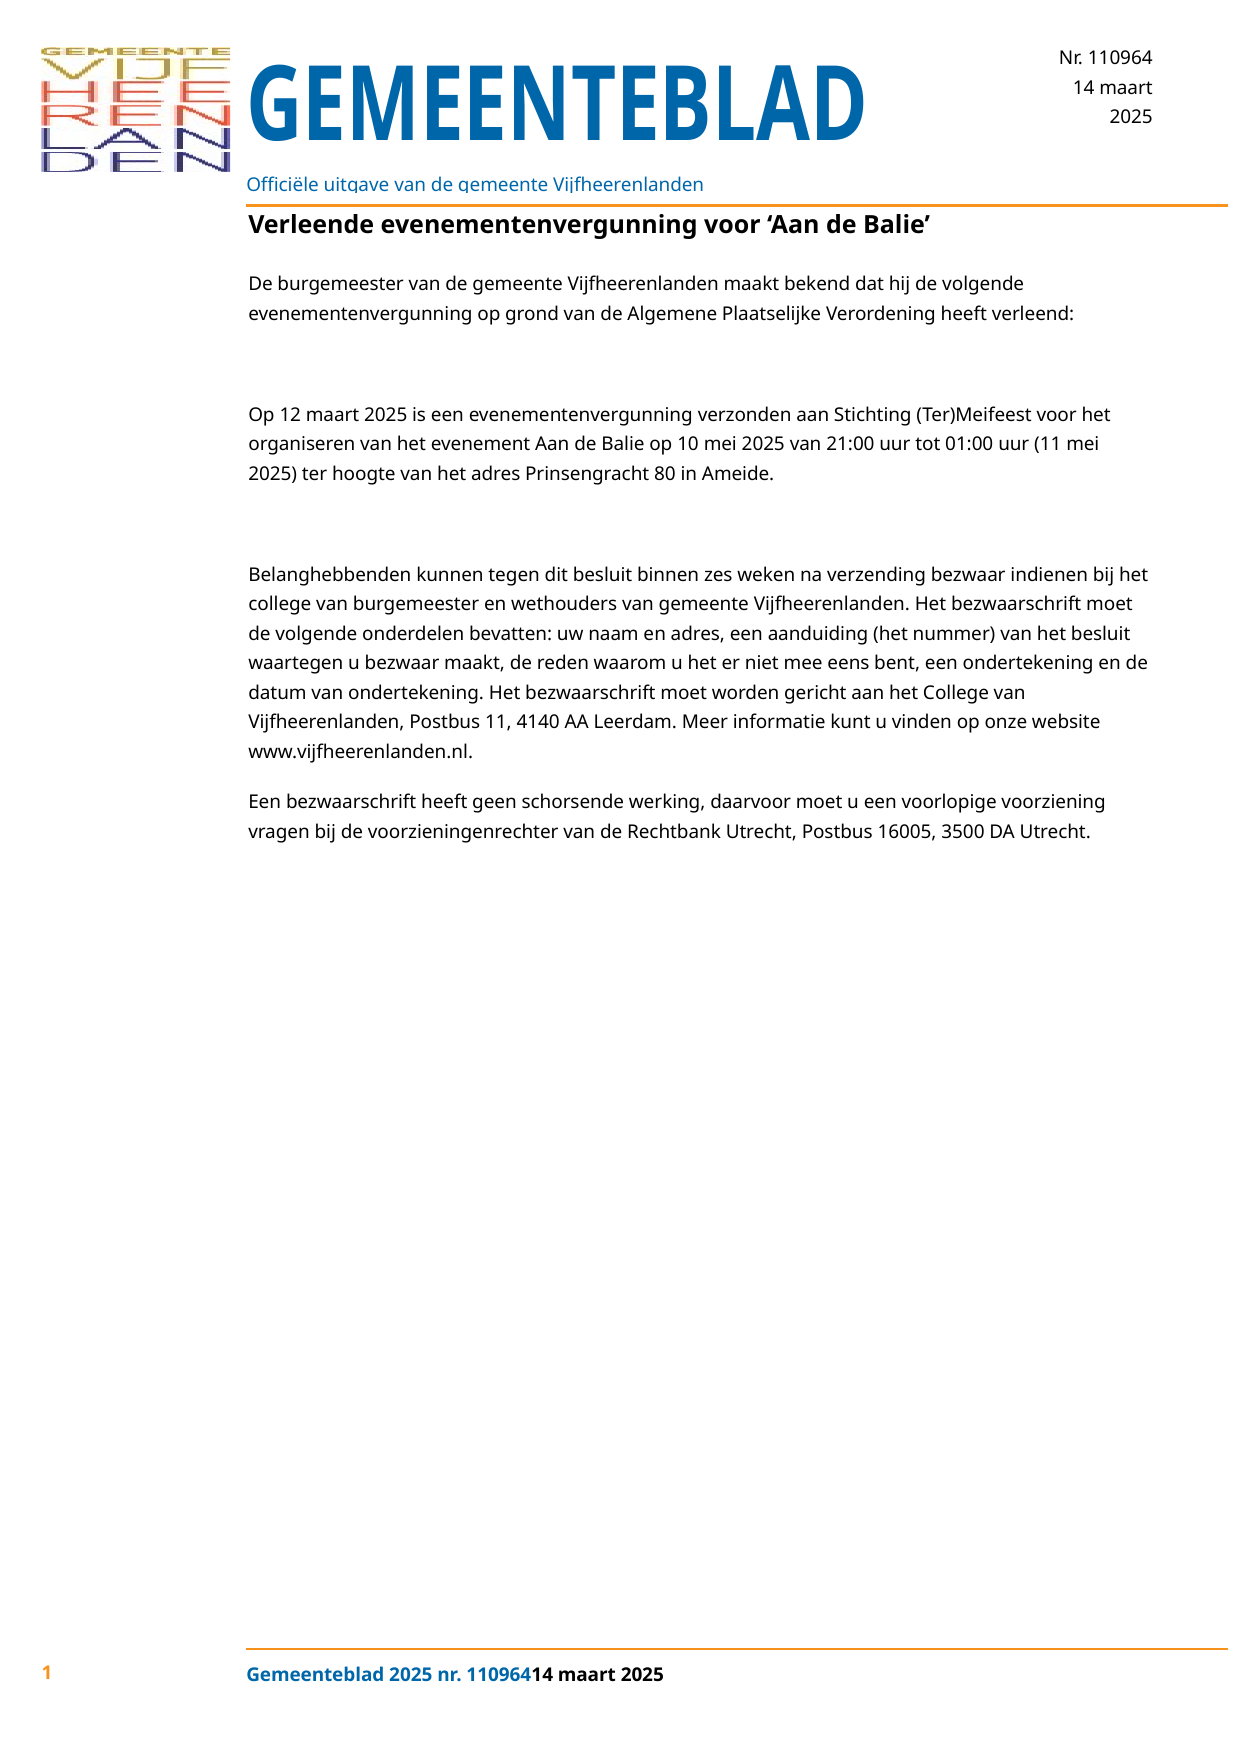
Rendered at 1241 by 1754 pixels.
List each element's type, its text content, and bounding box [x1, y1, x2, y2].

text Op 12 maart 2025 is een evenementenvergunning verzonden aan Stichting (Ter)Meifeest voor het organiseren van het evenement Aan de Balie op 10 mei 2025 van 21:00 uur tot 01:00 uur (11 mei 2025) ter hoogte van het adres Prinsengracht 80 in Ameide. [248, 401, 1152, 486]
text Verleende evenementenvergunning voor ‘Aan de Balie’ [248, 207, 1152, 241]
text Een bezwaarschrift heeft geen schorsende werking, daarvoor moet u een voorlopige voorziening vragen bij de voorzieningenrechter van de Rechtbank Utrecht, Postbus 16005, 3500 DA Utrecht. [248, 789, 1152, 844]
text Belanghebbenden kunnen tegen dit besluit binnen zes weken na verzending bezwaar indienen bij het college van burgemeester en wethouders van gemeente Vijfheerenlanden. Het bezwaarschrift moet de volgende onderdelen bevatten: uw naam en adres, een aanduiding (het nummer) van het besluit waartegen u bezwaar maakt, de reden waarom u het er niet mee eens bent, een ondertekening en de datum van ondertekening. Het bezwaarschrift moet worden gericht aan het College van Vijfheerenlanden, Postbus 11, 4140 AA Leerdam. Meer informatie kunt u vinden op onze website www.vijfheerenlanden.nl. [248, 561, 1152, 764]
text De burgemeester van de gemeente Vijfheerenlanden maakt bekend dat hij de volgende evenementenvergunning op grond van de Algemene Plaatselijke Verordening heeft verleend: [248, 270, 1152, 326]
picture [41, 47, 231, 172]
